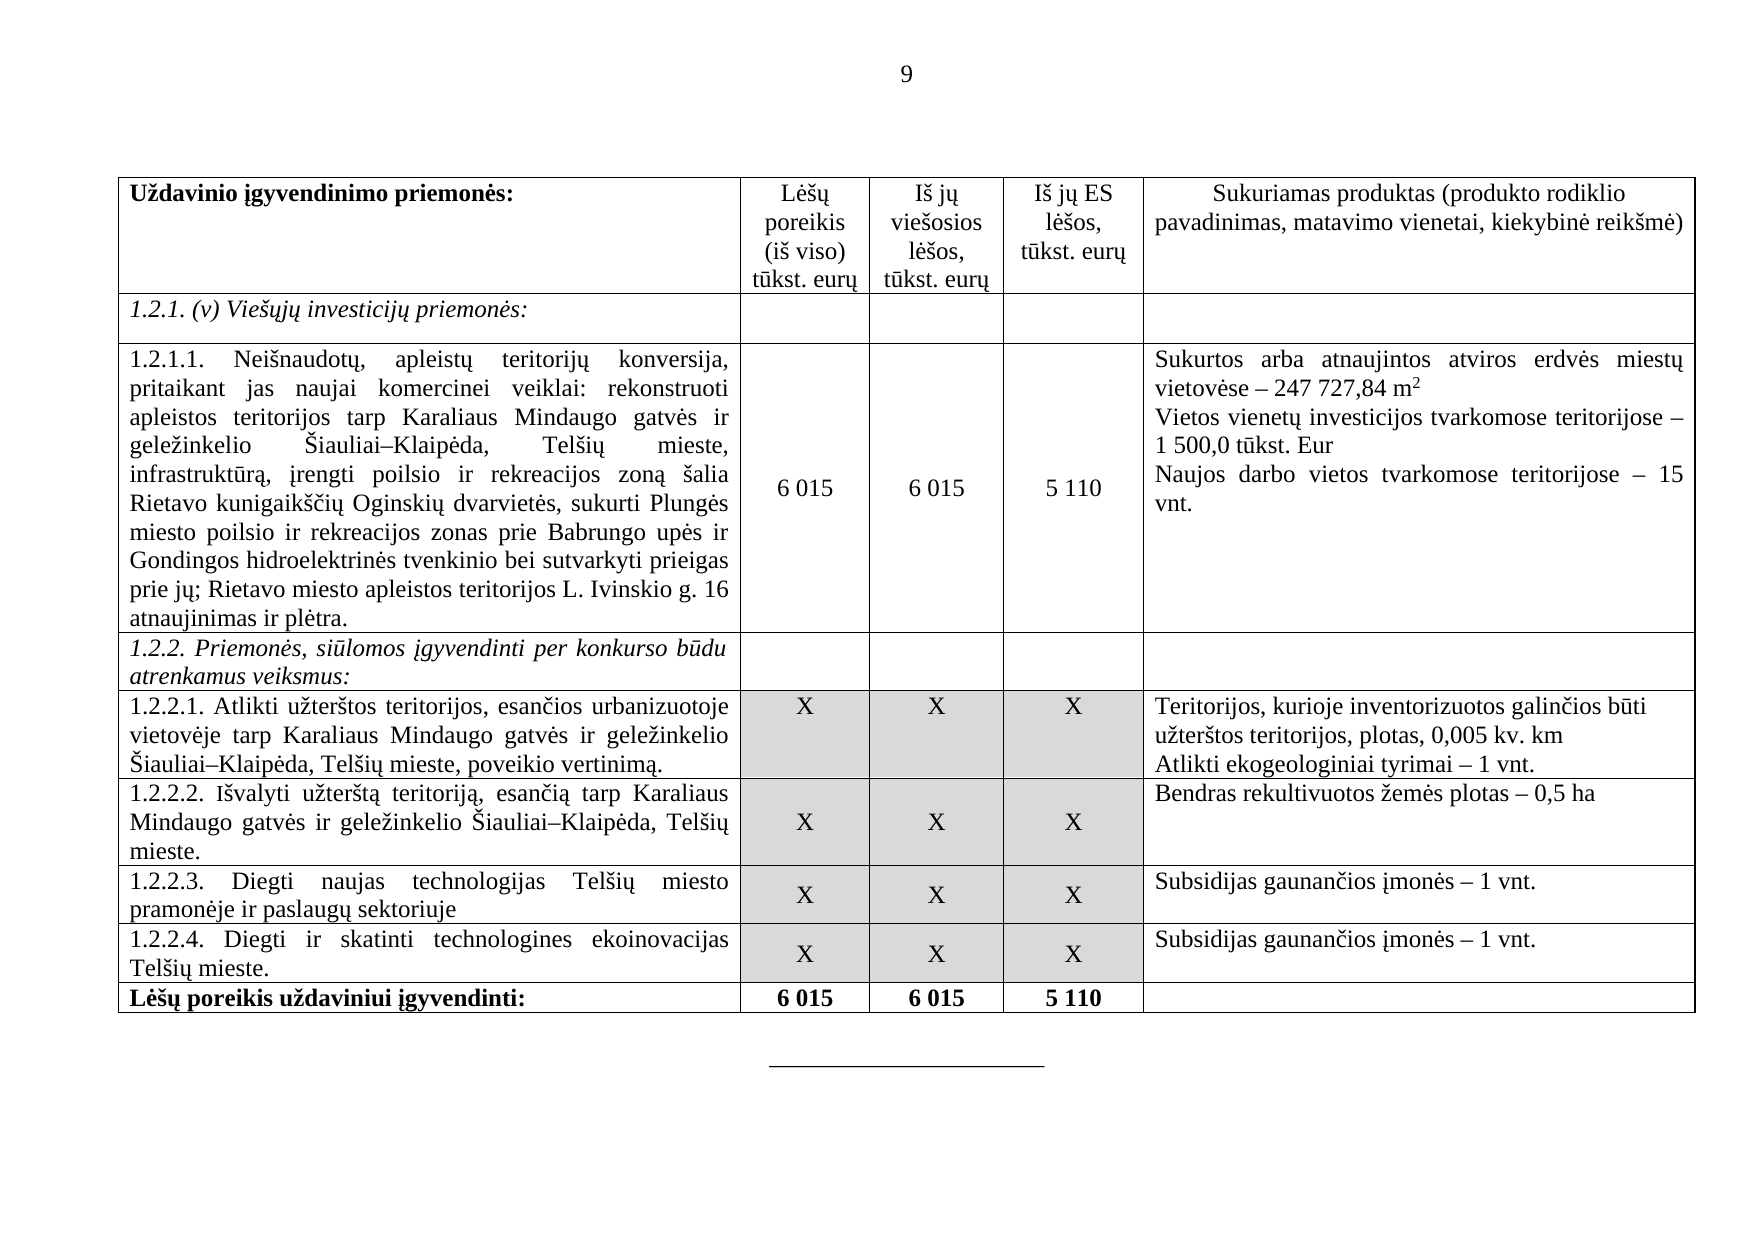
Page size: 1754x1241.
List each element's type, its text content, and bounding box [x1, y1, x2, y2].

table_cell X [870, 779, 1003, 865]
table_cell 1.2.1.1. Neišnaudotų, apleistų teritorijų konversija, pritaikant jas naujai komercinei veiklai: rekonstruoti apleistos teritorijos tarp Karaliaus Mindaugo gatvės ir geležinkelio Šiauliai–Klaipėda, Telšių mieste, infrastruktūrą, įrengti poilsio ir rekreacijos zoną šalia Rietavo kunigaikščių Oginskių dvarvietės, sukurti Plungės miesto poilsio ir rekreacijos zonas prie Babrungo upės ir Gondingos hidroelektrinės tvenkinio bei sutvarkyti prieigas prie jų; Rietavo miesto apleistos teritorijos L. Ivinskio g. 16 atnaujinimas ir plėtra. [119, 344, 740, 632]
table_cell X [1004, 866, 1143, 923]
table_cell 1.2.2.2. Išvalyti užterštą teritoriją, esančią tarp Karaliaus Mindaugo gatvės ir geležinkelio Šiauliai–Klaipėda, Telšių mieste. [119, 779, 740, 865]
table_cell 5 110 [1004, 344, 1143, 632]
table_cell X [1004, 779, 1143, 865]
table_header Iš jų ES lėšos, tūkst. eurų [1004, 178, 1143, 293]
table_cell [870, 633, 1003, 690]
table_header Sukuriamas produktas (produkto rodiklio pavadinimas, matavimo vienetai, kiekybinė reikšmė) [1144, 178, 1694, 293]
table_cell [1004, 633, 1143, 690]
table_cell 5 110 [1004, 983, 1143, 1012]
table_cell Subsidijas gaunančios įmonės – 1 vnt. [1144, 866, 1694, 923]
table_cell Bendras rekultivuotos žemės plotas – 0,5 ha [1144, 779, 1694, 865]
table_cell 6 015 [741, 983, 869, 1012]
table_cell 1.2.2.4. Diegti ir skatinti technologines ekoinovacijas Telšių mieste. [119, 924, 740, 982]
table_cell Lėšų poreikis uždaviniui įgyvendinti: [119, 983, 740, 1012]
table_cell Sukurtos arba atnaujintos atviros erdvės miestų vietovėse – 247 727,84 m2 Vietos vienetų investicijos tvarkomose teritorijose – 1 500,0 tūkst. Eur Naujos darbo vietos tvarkomose teritorijose – 15 vnt. [1144, 344, 1694, 632]
table_cell 1.2.1. (v) Viešųjų investicijų priemonės: [119, 294, 740, 343]
table_cell [741, 633, 869, 690]
table_cell [1004, 294, 1143, 343]
table_cell [870, 294, 1003, 343]
table_cell X [741, 866, 869, 923]
table_cell X [741, 779, 869, 865]
table_cell 1.2.2.3. Diegti naujas technologijas Telšių miesto pramonėje ir paslaugų sektoriuje [119, 866, 740, 923]
table_cell [1144, 294, 1694, 343]
table_cell 6 015 [870, 344, 1003, 632]
table_cell X [741, 924, 869, 982]
table_cell X [870, 866, 1003, 923]
table_cell X [870, 924, 1003, 982]
table_cell [1144, 983, 1694, 1012]
text ______________________ [118, 1041, 1695, 1070]
table_header Iš jų viešosios lėšos, tūkst. eurų [870, 178, 1003, 293]
table_cell Teritorijos, kurioje inventorizuotos galinčios būti užterštos teritorijos, plotas, 0,005 kv. km Atlikti ekogeologiniai tyrimai – 1 vnt. [1144, 691, 1694, 777]
table_cell [741, 294, 869, 343]
table_header Lėšų poreikis (iš viso) tūkst. eurų [741, 178, 869, 293]
table_header Uždavinio įgyvendinimo priemonės: [119, 178, 740, 293]
table_cell 1.2.2. Priemonės, siūlomos įgyvendinti per konkurso būdu atrenkamus veiksmus: [119, 633, 740, 690]
table_cell X [1004, 691, 1143, 777]
table_cell Subsidijas gaunančios įmonės – 1 vnt. [1144, 924, 1694, 982]
table_cell X [741, 691, 869, 777]
table_cell X [1004, 924, 1143, 982]
table_cell 6 015 [870, 983, 1003, 1012]
table_cell [1144, 633, 1694, 690]
table_cell X [870, 691, 1003, 777]
table_cell 6 015 [741, 344, 869, 632]
table_cell 1.2.2.1. Atlikti užterštos teritorijos, esančios urbanizuotoje vietovėje tarp Karaliaus Mindaugo gatvės ir geležinkelio Šiauliai–Klaipėda, Telšių mieste, poveikio vertinimą. [119, 691, 740, 777]
